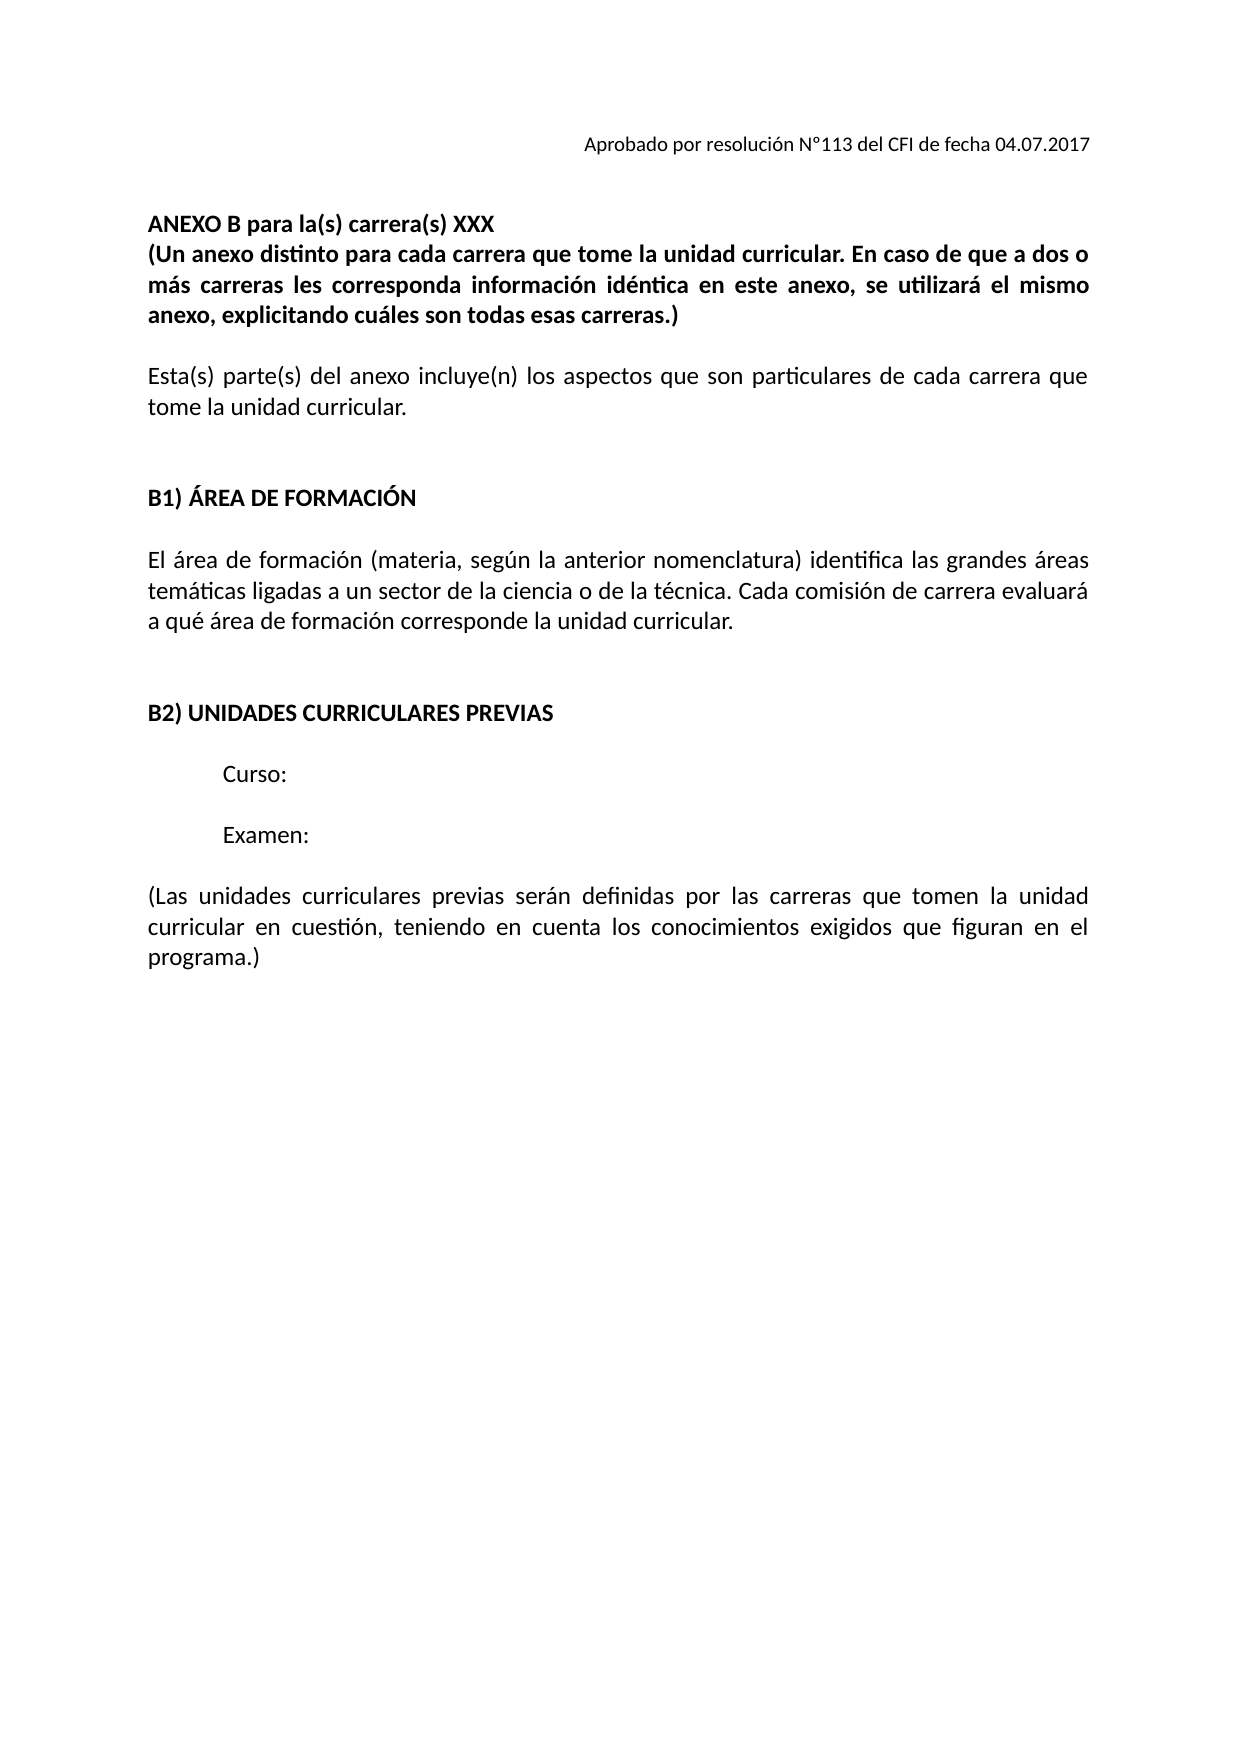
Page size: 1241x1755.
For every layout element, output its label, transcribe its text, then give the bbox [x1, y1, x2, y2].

text Examen: [148, 819, 1090, 850]
text Curso: [148, 758, 1090, 789]
text (Un anexo distinto para cada carrera que tome la unidad curricular. En caso de que a dos o más carreras les corresponda información idéntica en este anexo, se utilizará el mismo anexo, explicitando cuáles son todas esas carreras.) [148, 238, 1090, 330]
text (Las unidades curriculares previas serán definidas por las carreras que tomen la unidad curricular en cuestión, teniendo en cuenta los conocimientos exigidos que figuran en el programa.) [148, 880, 1090, 972]
text ANEXO B para la(s) carrera(s) XXX [148, 208, 1090, 238]
text B1) ÁREA DE FORMACIÓN [148, 480, 1090, 514]
text B2) UNIDADES CURRICULARES PREVIAS [148, 697, 1090, 728]
text Esta(s) parte(s) del anexo incluye(n) los aspectos que son particulares de cada carrera que tome la unidad curricular. [148, 360, 1090, 421]
text El área de formación (materia, según la anterior nomenclatura) identifica las grandes áreas temáticas ligadas a un sector de la ciencia o de la técnica. Cada comisión de carrera evaluará a qué área de formación corresponde la unidad curricular. [148, 544, 1090, 636]
